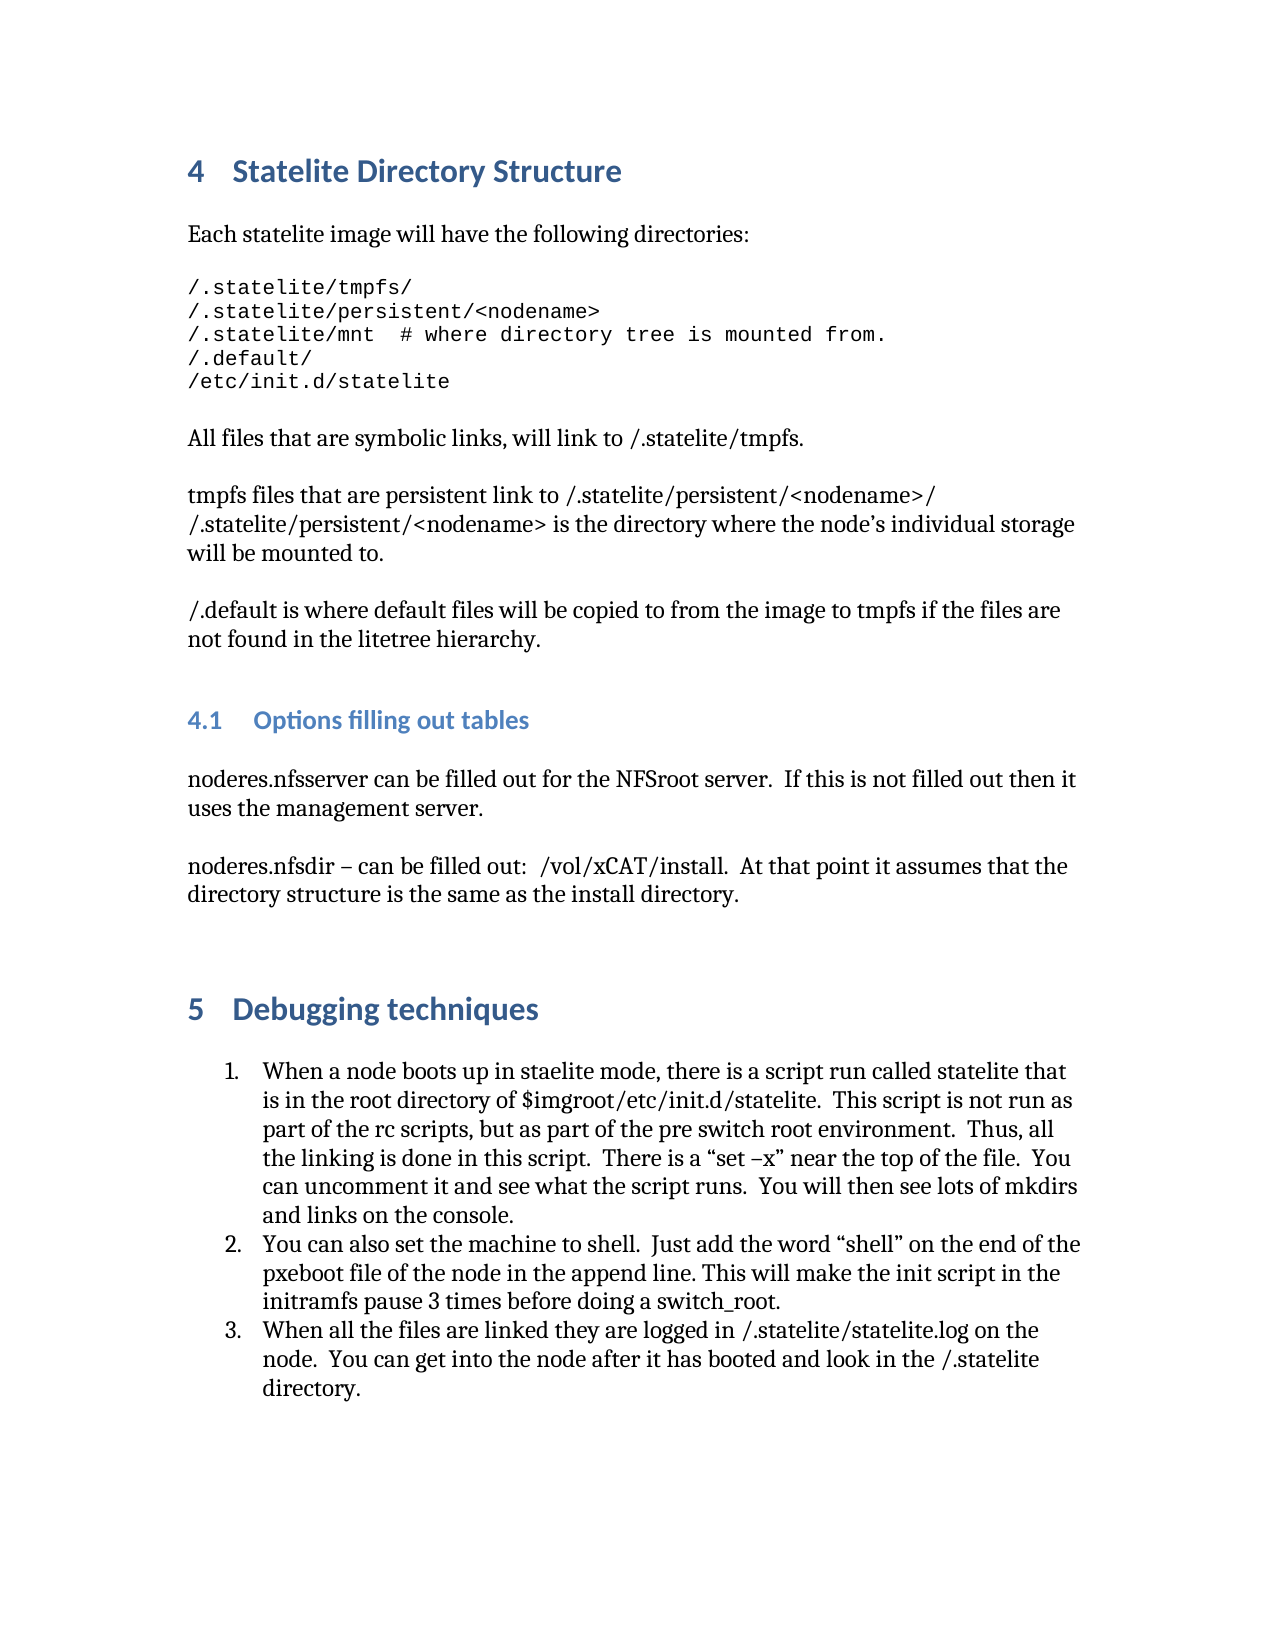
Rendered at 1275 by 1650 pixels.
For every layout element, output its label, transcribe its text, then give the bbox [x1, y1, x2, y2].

text noderes.nfsdir – can be filled out: /vol/xCAT/install. At that point it assumes that the directory structure is the same as the install directory. [187, 852, 1087, 909]
list You can also set the machine to shell. Just add the word “shell” on the end of the pxeboot file of the node in the append line. This will make the init script in the initramfs pause 3 times before doing a switch_root. [225, 1230, 1087, 1316]
text /.statelite/mnt # where directory tree is mounted from. [187, 324, 1087, 348]
subtitle Options filling out tables [187, 703, 1087, 737]
text noderes.nfsserver can be filled out for the NFSroot server. If this is not filled out then it uses the management server. [187, 765, 1087, 823]
text /.statelite/persistent/<nodename> is the directory where the node’s individual storage will be mounted to. [187, 510, 1087, 568]
subtitle Debugging techniques [187, 988, 1087, 1028]
list When all the files are linked they are logged in /.statelite/statelite.log on the node. You can get into the node after it has booted and look in the /.statelite directory. [225, 1316, 1087, 1402]
text /.default/ [187, 348, 1087, 372]
text /.default is where default files will be copied to from the image to tmpfs if the files are not found in the litetree hierarchy. [187, 596, 1087, 654]
subtitle Statelite Directory Structure [187, 150, 1087, 191]
text /etc/init.d/statelite [187, 372, 1087, 395]
list When a node boots up in staelite mode, there is a script run called statelite that is in the root directory of $imgroot/etc/init.d/statelite. This script is not run as part of the rc scripts, but as part of the pre switch root environment. Thus, all the linking is done in this script. There is a “set –x” near the top of the file. You can uncomment it and see what the script runs. You will then see lots of mkdirs and links on the console. [225, 1057, 1087, 1230]
text All files that are symbolic links, will link to /.statelite/tmpfs. [187, 424, 1087, 453]
text tmpfs files that are persistent link to /.statelite/persistent/<nodename>/ [187, 481, 1087, 510]
text /.statelite/persistent/<nodename> [187, 301, 1087, 324]
text /.statelite/tmpfs/ [187, 277, 1087, 301]
text Each statelite image will have the following directories: [187, 219, 1087, 248]
